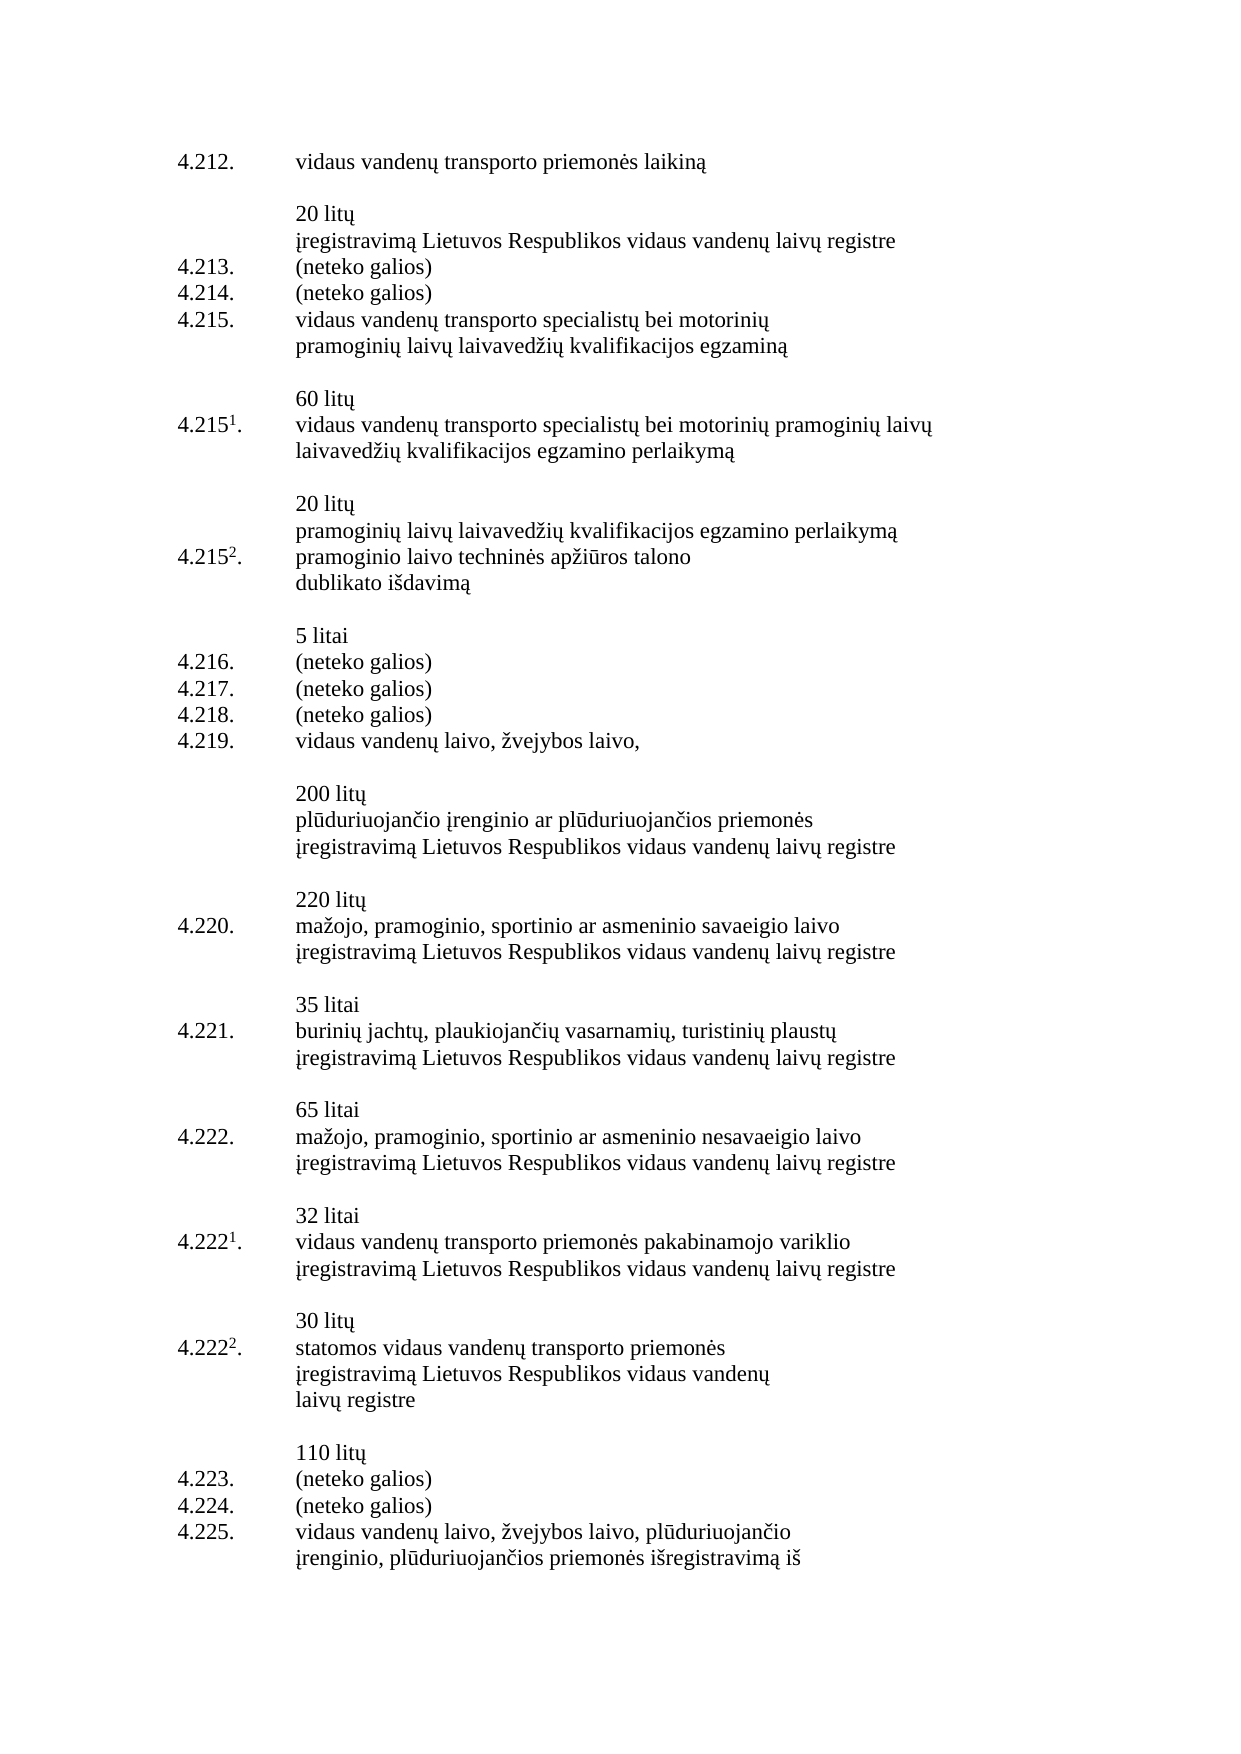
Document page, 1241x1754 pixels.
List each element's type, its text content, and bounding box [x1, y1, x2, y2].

text plūduriuojančio įrenginio ar plūduriuojančios priemonės [177, 807, 1122, 833]
text 4.212. vidaus vandenų transporto priemonės laikiną 20 litų [177, 148, 945, 227]
text pramoginių laivų laivavedžių kvalifikacijos egzamino perlaikymą [177, 517, 945, 543]
text 4.215. vidaus vandenų transporto specialistų bei motorinių [177, 306, 1122, 332]
text 4.224. (neteko galios) [177, 1492, 945, 1518]
text įregistravimą Lietuvos Respublikos vidaus vandenų laivų registre [177, 227, 945, 253]
text 4.2151. vidaus vandenų transporto specialistų bei motorinių pramoginių laivų laivavedžių kvalifikacijos egzamino perlaikymą 20 litų [177, 411, 945, 517]
text 4.2222. statomos vidaus vandenų transporto priemonės [177, 1334, 1122, 1360]
text 4.219. vidaus vandenų laivo, žvejybos laivo, 200 litų [177, 727, 945, 807]
text įregistravimą Lietuvos Respublikos vidaus vandenų laivų registre 220 litų [177, 833, 945, 912]
text įregistravimą Lietuvos Respublikos vidaus vandenų [177, 1360, 1122, 1386]
text 4.221. burinių jachtų, plaukiojančių vasarnamių, turistinių plaustų įregistravimą Lietuvos Respublikos vidaus vandenų laivų registre 65 litai [177, 1017, 945, 1123]
text pramoginių laivų laivavedžių kvalifikacijos egzaminą 60 litų [295, 332, 945, 411]
text 4.225. vidaus vandenų laivo, žvejybos laivo, plūduriuojančio [177, 1518, 1122, 1544]
text 4.213. (neteko galios) [177, 253, 945, 279]
text 4.2221. vidaus vandenų transporto priemonės pakabinamojo variklio įregistravimą Lietuvos Respublikos vidaus vandenų laivų registre 30 litų [177, 1228, 945, 1334]
text įrenginio, plūduriuojančios priemonės išregistravimą iš [177, 1544, 1122, 1571]
text 4.222. mažojo, pramoginio, sportinio ar asmeninio nesavaeigio laivo įregistravimą Lietuvos Respublikos vidaus vandenų laivų registre 32 litai [177, 1123, 945, 1228]
text 4.223. (neteko galios) [177, 1465, 945, 1492]
text 4.220. mažojo, pramoginio, sportinio ar asmeninio savaeigio laivo įregistravimą Lietuvos Respublikos vidaus vandenų laivų registre 35 litai [177, 912, 945, 1017]
text 4.217. (neteko galios) [177, 675, 945, 701]
text dublikato išdavimą 5 litai [177, 569, 945, 648]
text 4.218. (neteko galios) [177, 701, 945, 727]
text 4.2152. pramoginio laivo techninės apžiūros talono [177, 543, 1122, 569]
text 4.216. (neteko galios) [177, 648, 945, 675]
text 4.214. (neteko galios) [177, 279, 945, 306]
text laivų registre 110 litų [295, 1386, 945, 1465]
